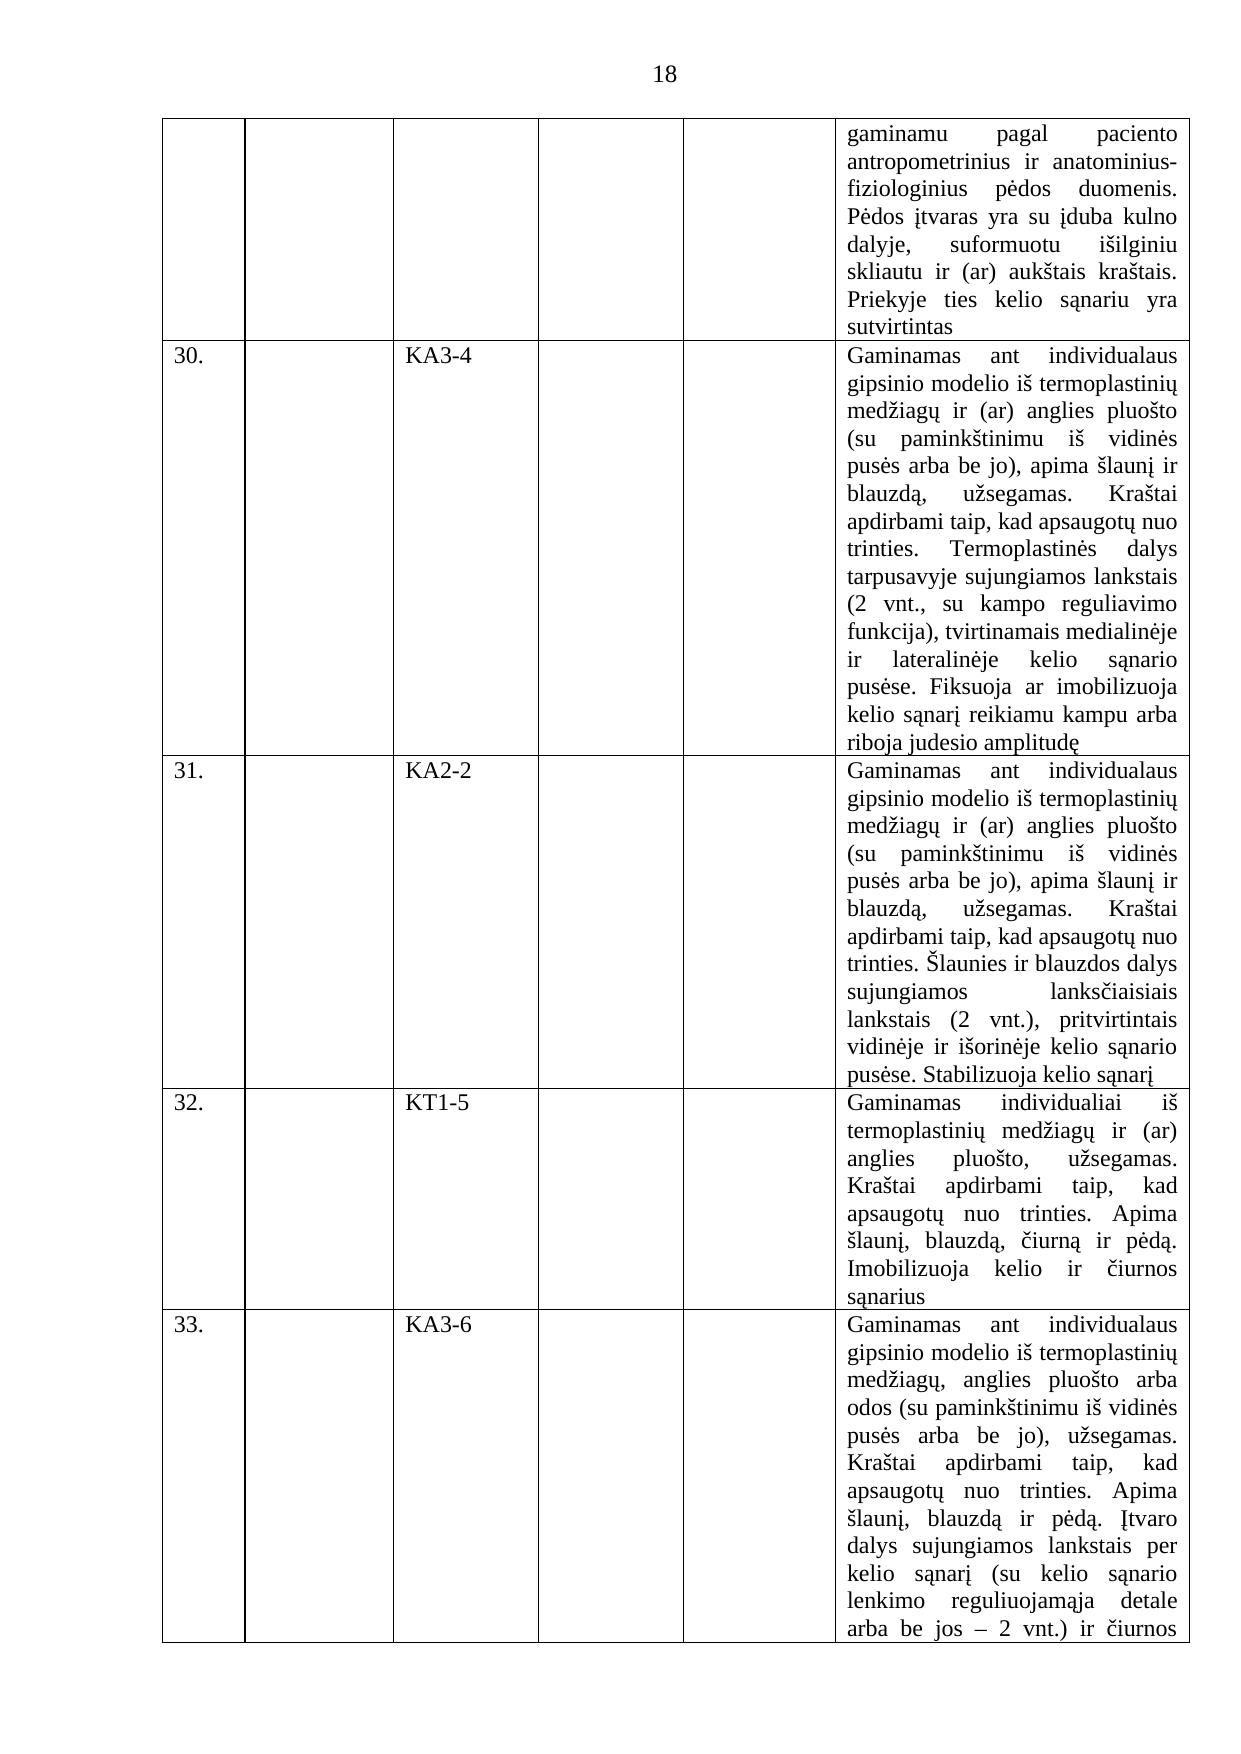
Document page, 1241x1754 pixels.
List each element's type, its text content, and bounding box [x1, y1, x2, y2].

table_cell [539, 119, 683, 340]
table_cell 30. [163, 341, 244, 755]
table_cell Gaminamas ant individualaus gipsinio modelio iš termoplastinių medžiagų ir (ar) anglies pluošto (su paminkštinimu iš vidinės pusės arba be jo), apima šlaunį ir blauzdą, užsegamas. Kraštai apdirbami taip, kad apsaugotų nuo trinties. Šlaunies ir blauzdos dalys sujungiamos lanksčiaisiais lankstais (2 vnt.), pritvirtintais vidinėje ir išorinėje kelio sąnario pusėse. Stabilizuoja kelio sąnarį [836, 756, 1189, 1087]
table_cell 31. [163, 756, 244, 1087]
table_cell 32. [163, 1089, 244, 1309]
table_cell Gaminamas individualiai iš termoplastinių medžiagų ir (ar) anglies pluošto, užsegamas. Kraštai apdirbami taip, kad apsaugotų nuo trinties. Apima šlaunį, blauzdą, čiurną ir pėdą. Imobilizuoja kelio ir čiurnos sąnarius [836, 1089, 1189, 1309]
table_cell [684, 1310, 835, 1642]
table_cell [539, 341, 683, 755]
table_cell [539, 1089, 683, 1309]
table_cell [246, 1310, 393, 1642]
table_cell 33. [163, 1310, 244, 1642]
table_cell [394, 119, 538, 340]
table_cell KA2-2 [394, 756, 538, 1087]
table_cell [684, 756, 835, 1087]
table_cell Gaminamas ant individualaus gipsinio modelio iš termoplastinių medžiagų, anglies pluošto arba odos (su paminkštinimu iš vidinės pusės arba be jo), užsegamas. Kraštai apdirbami taip, kad apsaugotų nuo trinties. Apima šlaunį, blauzdą ir pėdą. Įtvaro dalys sujungiamos lankstais per kelio sąnarį (su kelio sąnario lenkimo reguliuojamąja detale arba be jos – 2 vnt.) ir čiurnos [836, 1310, 1189, 1642]
table_cell [246, 119, 393, 340]
table_cell gaminamu pagal paciento antropometrinius ir anatominius-fiziologinius pėdos duomenis. Pėdos įtvaras yra su įduba kulno dalyje, suformuotu išilginiu skliautu ir (ar) aukštais kraštais. Priekyje ties kelio sąnariu yra sutvirtintas [836, 119, 1189, 340]
table_cell Gaminamas ant individualaus gipsinio modelio iš termoplastinių medžiagų ir (ar) anglies pluošto (su paminkštinimu iš vidinės pusės arba be jo), apima šlaunį ir blauzdą, užsegamas. Kraštai apdirbami taip, kad apsaugotų nuo trinties. Termoplastinės dalys tarpusavyje sujungiamos lankstais (2 vnt., su kampo reguliavimo funkcija), tvirtinamais medialinėje ir lateralinėje kelio sąnario pusėse. Fiksuoja ar imobilizuoja kelio sąnarį reikiamu kampu arba riboja judesio amplitudę [836, 341, 1189, 755]
table_cell KA3-6 [394, 1310, 538, 1642]
table_cell [246, 756, 393, 1087]
table_cell [246, 1089, 393, 1309]
table_cell [163, 119, 244, 340]
table_cell [246, 341, 393, 755]
table_cell [684, 1089, 835, 1309]
table_cell [684, 119, 835, 340]
table_cell KA3-4 [394, 341, 538, 755]
table_cell [684, 341, 835, 755]
table_cell KT1-5 [394, 1089, 538, 1309]
table_cell [539, 756, 683, 1087]
table_cell [539, 1310, 683, 1642]
